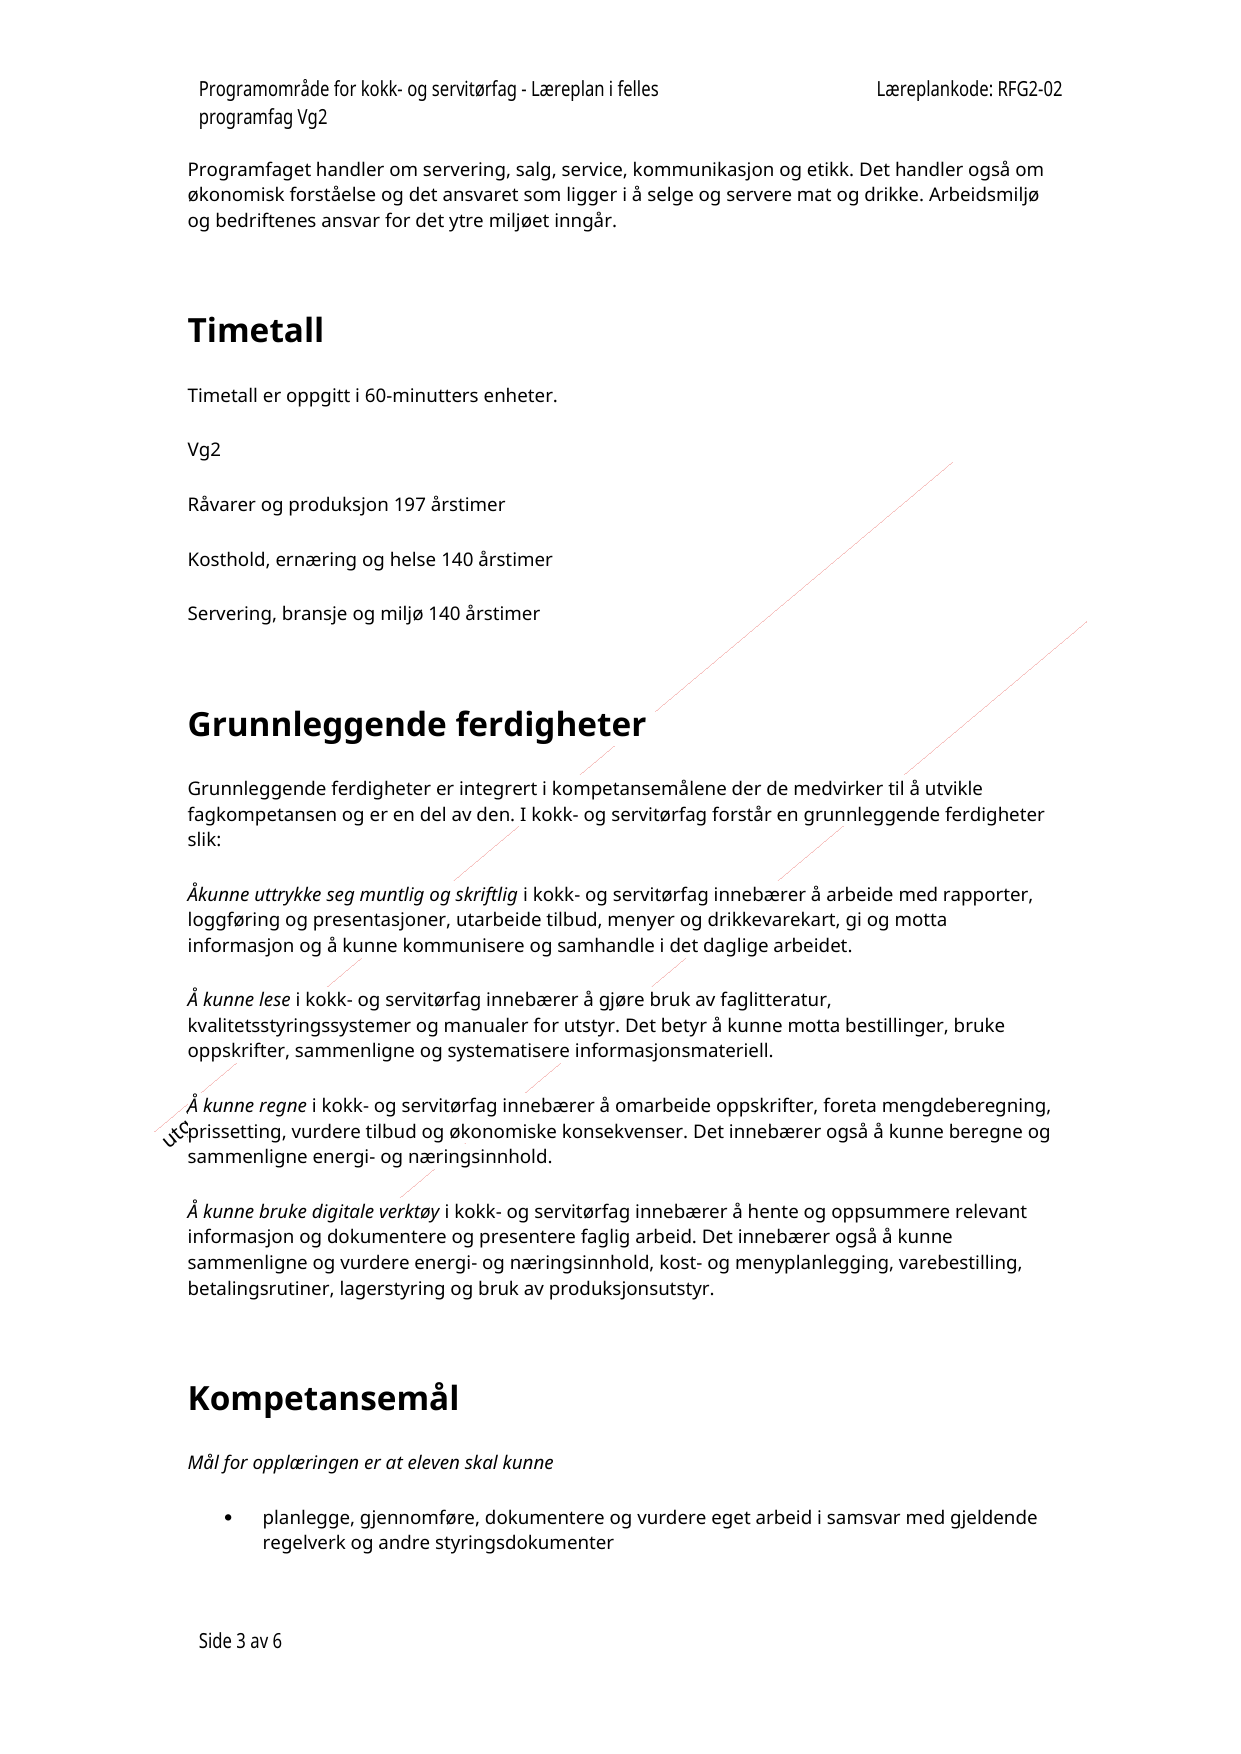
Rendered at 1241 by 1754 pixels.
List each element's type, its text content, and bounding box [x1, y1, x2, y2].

text Kosthold, ernæring og helse 140 årstimer [558, 546, 851, 571]
text Grunnleggende ferdigheter er integrert i kompetansemålene der de medvirker til å utvikle fagkompetansen og er en del av den. I kokk- og servitørfag forstår en grunnleggende ferdigheter slik: [489, 826, 841, 852]
text Råvarer og produksjon 197 årstimer [889, 491, 1053, 517]
text Kosthold, ernæring og helse 140 årstimer [824, 546, 1053, 571]
text Programfaget handler om servering, salg, service, kommunikasjon og etikk. Det handler også om økonomisk forståelse og det ansvaret som ligger i å selge og servere mat og drikke. Arbeidsmiljø og bedriftenes ansvar for det ytre miljøet inngår. [617, 156, 1053, 233]
subtitle Timetall [333, 262, 1053, 353]
list planlegge, gjennomføre, dokumentere og vurdere eget arbeid i samsvar med gjeldende regelverk og andre styringsdokumenter [619, 1504, 1053, 1555]
subtitle Kompetansemål [187, 1329, 1053, 1420]
text Servering, bransje og miljø 140 årstimer [540, 601, 785, 626]
text Timetall er oppgitt i 60-minutters enheter. [558, 382, 1053, 407]
text Mål for opplæringen er at eleven skal kunne [187, 1449, 1053, 1475]
subtitle Grunnleggende ferdigheter [655, 655, 1045, 746]
text Grunnleggende ferdigheter er integrert i kompetansemålene der de medvirker til å utvikle fagkompetansen og er en del av den. I kokk- og servitørfag forstår en grunnleggende ferdigheter slik: [221, 826, 517, 852]
text Å kunne lese i kokk- og servitørfag innebærer å gjøre bruk av faglitteratur, kvalitetsstyringssystemer og manualer for utstyr. Det betyr å kunne motta bestillinger, bruke oppskrifter, sammenligne og systematisere informasjonsmateriell. [774, 987, 1053, 1063]
subtitle Grunnleggende ferdigheter [940, 655, 1053, 746]
text Servering, bransje og miljø 140 årstimer [759, 601, 1053, 626]
text Å kunne regne i kokk- og servitørfag innebærer å omarbeide oppskrifter, foreta mengdeberegning, prissetting, vurdere tilbud og økonomiske konsekvenser. Det innebærer også å kunne beregne og sammenligne energi- og næringsinnhold. [466, 1092, 1053, 1169]
text Å kunne bruke digitale verktøy i kokk- og servitørfag innebærer å hente og oppsummere relevant informasjon og dokumentere og presentere faglig arbeid. Det innebærer også å kunne sammenligne og vurdere energi- og næringsinnhold, kost- og menyplanlegging, varebestilling, betalingsrutiner, lagerstyring og bruk av produksjonsutstyr. [715, 1198, 1053, 1300]
text Vg2 [221, 437, 1053, 462]
text Åkunne uttrykke seg muntlig og skriftlig i kokk- og servitørfag innebærer å arbeide med rapporter, loggføring og presentasjoner, utarbeide tilbud, menyer og drikkevarekart, gi og motta informasjon og å kunne kommunisere og samhandle i det daglige arbeidet. [853, 881, 1053, 958]
subtitle Grunnleggende ferdigheter [655, 655, 721, 710]
text Råvarer og produksjon 197 årstimer [510, 491, 916, 517]
text Grunnleggende ferdigheter er integrert i kompetansemålene der de medvirker til å utvikle fagkompetansen og er en del av den. I kokk- og servitørfag forstår en grunnleggende ferdigheter slik: [814, 775, 1053, 852]
